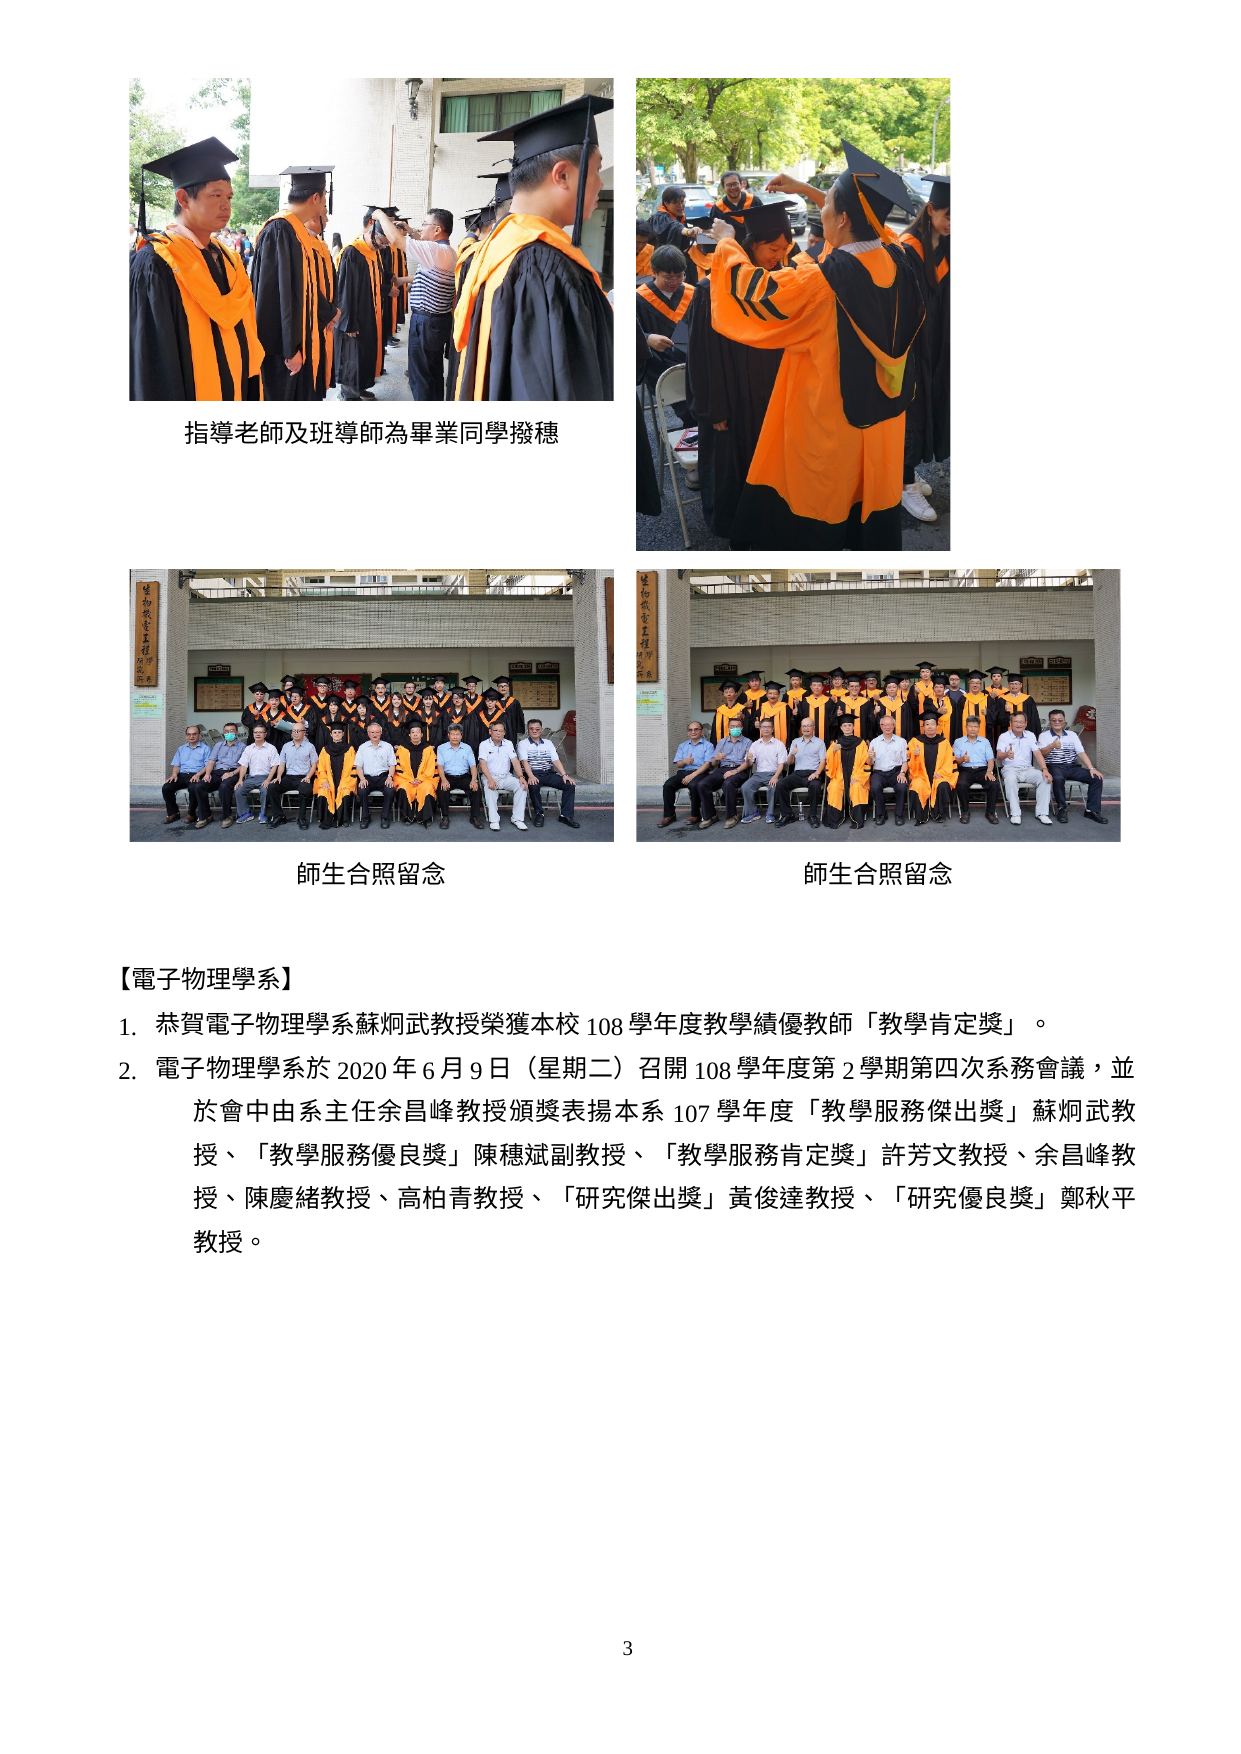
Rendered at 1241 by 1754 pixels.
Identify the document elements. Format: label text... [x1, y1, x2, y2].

list 電子物理學系於2020年6月9日（星期二）召開108學年度第2學期第四次系務會議，並於會中由系主任余昌峰教授頒獎表揚本系107學年度「教學服務傑出獎」蘇炯武教授、「教學服務優良獎」陳穗斌副教授、「教學服務肯定獎」許芳文教授、余昌峰教授、陳慶緒教授、高柏青教授、「研究傑出獎」黃俊達教授、「研究優良獎」鄭秋平教授。 [118, 1048, 1137, 1258]
text 【電子物理學系】 [106, 959, 1137, 995]
list 恭賀電子物理學系蘇炯武教授榮獲本校108學年度教學績優教師「教學肯定獎」。 [118, 1005, 1137, 1041]
table_cell 師生合照留念 [625, 557, 1132, 897]
table_cell [625, 66, 1132, 557]
table_cell 師生合照留念 [118, 557, 625, 897]
table_cell 指導老師及班導師為畢業同學撥穗 [118, 66, 625, 557]
